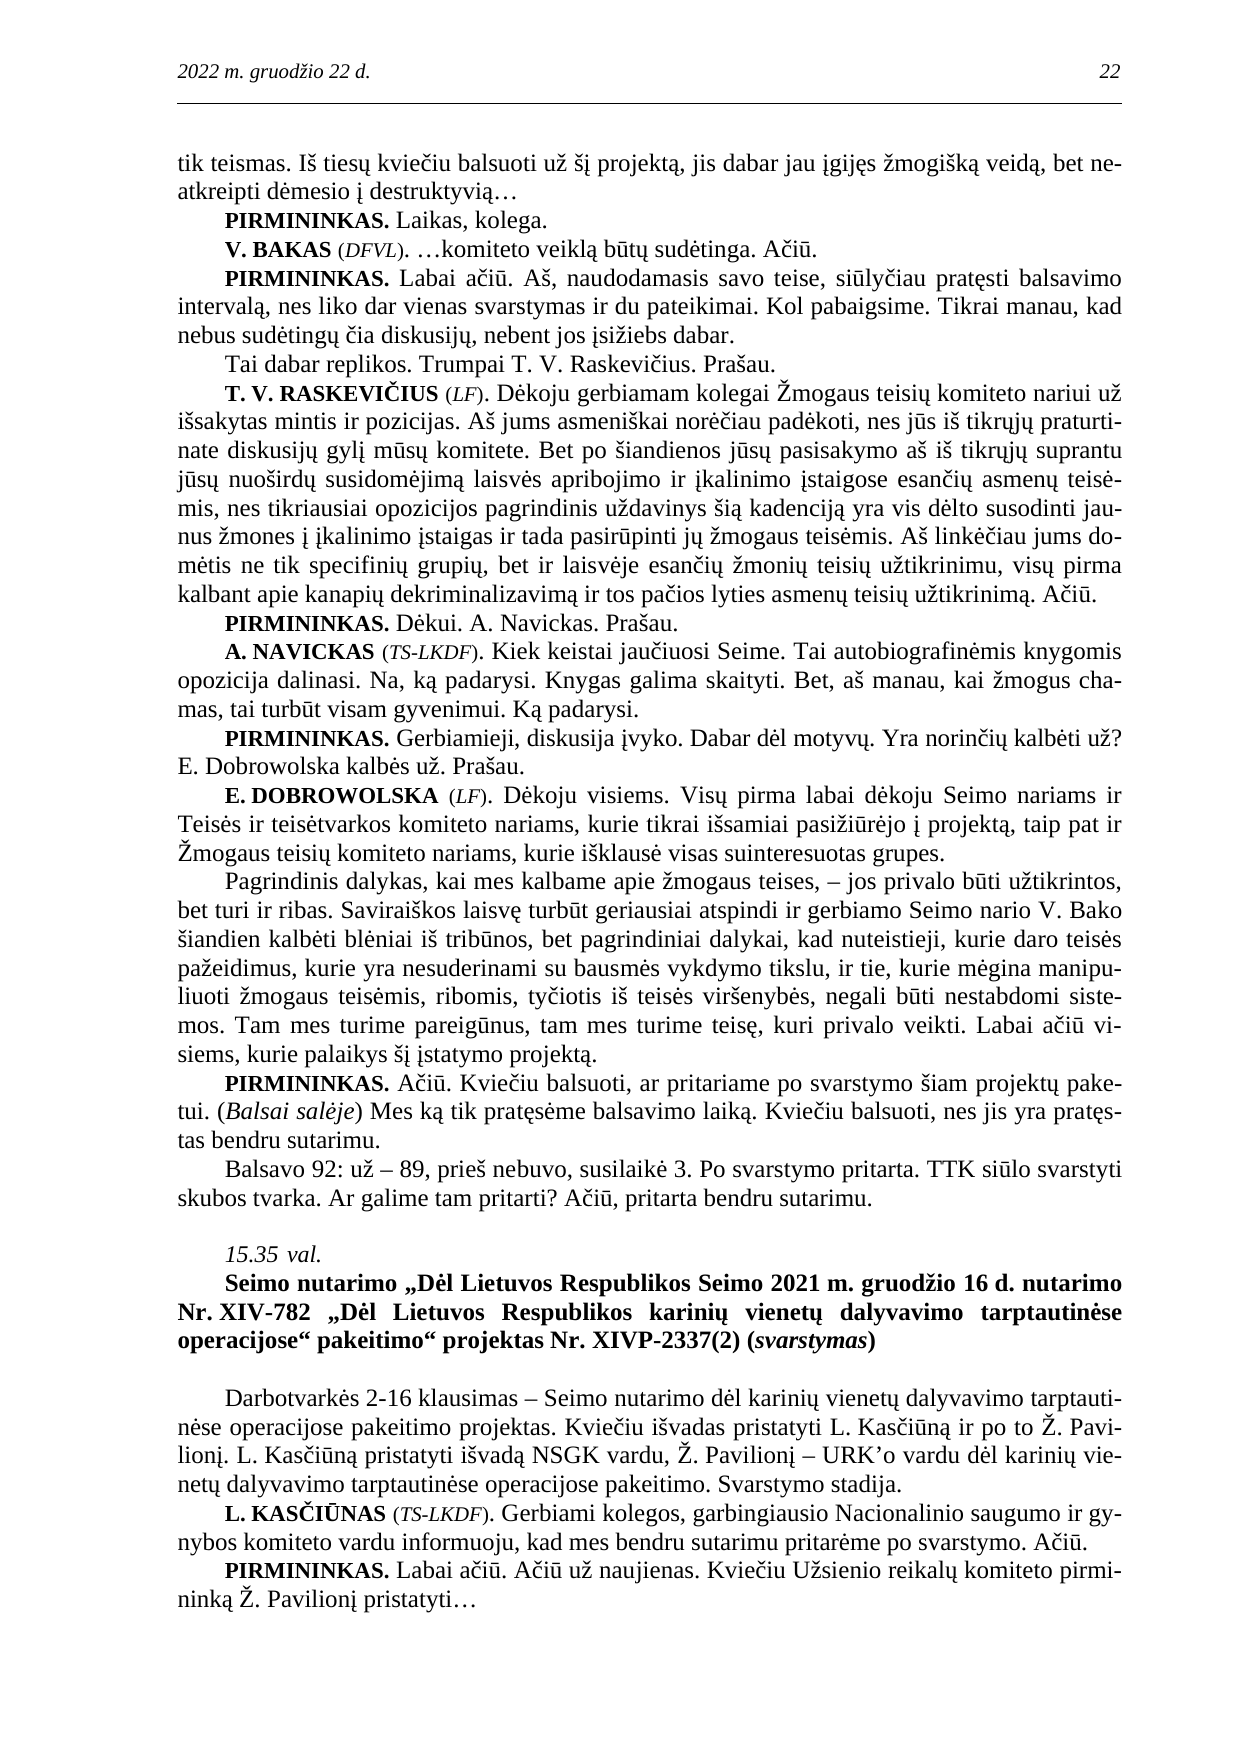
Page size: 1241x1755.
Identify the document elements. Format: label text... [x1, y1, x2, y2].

text Sei­mo nu­ta­ri­mo „Dėl Lie­tu­vos Res­pub­li­kos Sei­mo 2021 m. gruo­džio 16 d. nu­ta­ri­mo Nr. XIV-782 „Dėl Lie­tu­vos Res­pub­li­kos ka­ri­nių vie­ne­tų da­ly­va­vi­mo tarp­tau­ti­nė­se opera­ci­jo­se“ pa­kei­ti­mo“ pro­jek­tas Nr. XIVP-2337(2) (svars­ty­mas) [177, 1268, 1122, 1354]
text Dar­bo­tvarkės 2-16 klau­si­mas – Sei­mo nu­ta­ri­mo dėl ka­ri­nių vie­ne­tų da­ly­va­vi­mo tarp­tau­ti­nė­se ope­ra­ci­jo­se pa­kei­ti­mo pro­jek­tas. Kvie­čiu iš­va­das pri­sta­ty­ti L. Kas­čiū­ną ir po to Ž. Pa­vi­lio­nį. L. Kas­čiū­ną pri­sta­ty­ti iš­va­dą NSGK var­du, Ž. Pa­vi­lio­nį – URKʼo var­du dėl ka­ri­nių vie­ne­tų da­ly­va­vi­mo tarp­tau­ti­nė­se ope­ra­ci­jo­se pa­kei­ti­mo. Svars­ty­mo sta­di­ja. [177, 1383, 1122, 1498]
text PIRMININKAS. La­bai ačiū. Ačiū už nau­jie­nas. Kvie­čiu Už­sie­nio rei­ka­lų ko­mi­te­to pir­mi­nin­ką Ž. Pa­vi­lio­nį pri­sta­ty­ti… [177, 1555, 1122, 1613]
text V. BAKAS (DFVL). …ko­mi­te­to veik­lą bū­tų su­dė­tin­ga. Ačiū. [177, 234, 1122, 263]
text Bal­sa­vo 92: už – 89, prieš ne­bu­vo, su­si­lai­kė 3. Po svars­ty­mo pri­tar­ta. TTK siū­lo svars­ty­ti sku­bos tvar­ka. Ar ga­li­me tam pri­tar­ti? Ačiū, pri­tar­ta ben­dru su­ta­ri­mu. [177, 1154, 1122, 1211]
text PIRMININKAS. Dė­kui. A. Na­vic­kas. Pra­šau. [177, 608, 1122, 636]
text A. NAVICKAS (TS-LKDF). Kiek keis­tai jau­čiuo­si Sei­me. Tai au­to­biog­ra­fi­nė­mis kny­go­mis opo­zi­ci­ja da­li­na­si. Na, ką pa­da­ry­si. Kny­gas ga­li­ma skai­ty­ti. Bet, aš ma­nau, kai žmo­gus cha­mas, tai tur­būt vi­sam gy­ve­ni­mui. Ką pa­da­ry­si. [177, 636, 1122, 723]
text 15.35 val. [224, 1240, 1122, 1268]
text Pa­grin­di­nis da­ly­kas, kai mes kal­ba­me apie žmo­gaus tei­ses, – jos pri­va­lo bū­ti už­tik­rin­tos, bet tu­ri ir ri­bas. Sa­vi­raiš­kos lais­vę tur­būt ge­riau­siai at­spin­di ir ger­bia­mo Sei­mo na­rio V. Ba­ko šian­dien kal­bė­ti blė­niai iš tri­bū­nos, bet pa­grin­di­niai da­ly­kai, kad nu­teis­tie­ji, ku­rie da­ro tei­sės pa­žei­di­mus, ku­rie yra ne­su­de­ri­na­mi su baus­mės vyk­dy­mo tiks­lu, ir tie, ku­rie mė­gi­na ma­ni­pu­liuo­ti žmo­gaus tei­sė­mis, ri­bo­mis, ty­čio­tis iš tei­sės vir­še­ny­bės, ne­ga­li bū­ti ne­stab­do­mi sis­te­mos. Tam mes tu­ri­me pa­rei­gū­nus, tam mes tu­ri­me tei­sę, ku­ri pri­va­lo veik­ti. La­bai ačiū vi­siems, ku­rie pa­lai­kys šį įsta­ty­mo pro­jek­tą. [177, 866, 1122, 1068]
text PIRMININKAS. La­bai ačiū. Aš, nau­do­da­ma­sis sa­vo tei­se, siū­ly­čiau pra­tęs­ti bal­sa­vi­mo in­ter­va­lą, nes li­ko dar vie­nas svars­ty­mas ir du pa­tei­ki­mai. Kol pa­baig­si­me. Tik­rai ma­nau, kad ne­bus su­dė­tin­gų čia dis­ku­si­jų, ne­bent jos įsi­žiebs da­bar. [177, 263, 1122, 349]
text PIRMININKAS. Lai­kas, ko­le­ga. [177, 205, 1122, 234]
text PIRMININKAS. Ger­bia­mie­ji, dis­ku­si­ja įvy­ko. Da­bar dėl mo­ty­vų. Yra no­rin­čių kal­bė­ti už? E. Dob­ro­wols­ka kal­bės už. Pra­šau. [177, 723, 1122, 780]
text tik teis­mas. Iš tie­sų kvie­čiu bal­suo­ti už šį pro­jek­tą, jis da­bar jau įgi­jęs žmo­giš­ką vei­dą, bet ne­at­kreip­ti dė­me­sio į de­struk­ty­vią… [177, 148, 1122, 205]
text E. DOBROWOLSKA (LF). Dė­ko­ju vi­siems. Vi­sų pir­ma la­bai dė­ko­ju Sei­mo na­riams ir Tei­sės ir tei­sėt­var­kos ko­mi­te­to na­riams, ku­rie tik­rai iš­sa­miai pa­si­žiū­rė­jo į pro­jek­tą, taip pat ir Žmo­gaus tei­sių ko­mi­te­to na­riams, ku­rie iš­klau­sė vi­sas su­in­te­re­suo­tas gru­pes. [177, 780, 1122, 866]
text Tai da­bar re­pli­kos. Trum­pai T. V. Ras­ke­vi­čius. Pra­šau. [177, 349, 1122, 378]
text L. KASČIŪNAS (TS-LKDF). Ger­bia­mi ko­le­gos, gar­bin­giau­sio Na­cio­na­li­nio sau­gu­mo ir gy­ny­bos ko­mi­te­to var­du in­for­muo­ju, kad mes ben­dru su­ta­ri­mu pri­ta­rė­me po svars­ty­mo. Ačiū. [177, 1498, 1122, 1555]
text T. V. RASKEVIČIUS (LF). Dė­ko­ju ger­bia­mam ko­le­gai Žmo­gaus tei­sių ko­mi­te­to na­riui už iš­sa­ky­tas min­tis ir po­zi­ci­jas. Aš jums as­me­niš­kai no­rė­čiau pa­dė­ko­ti, nes jūs iš tik­rų­jų pra­tur­ti­na­te dis­ku­si­jų gy­lį mū­sų ko­mi­te­te. Bet po šian­die­nos jū­sų pa­si­sa­ky­mo aš iš tik­rų­jų su­pran­tu jū­sų nuo­šir­dų su­si­do­mė­ji­mą lais­vės ap­ri­bo­ji­mo ir įka­li­ni­mo įstai­go­se esan­čių as­me­nų tei­sė­mis, nes tik­riau­siai opo­zi­ci­jos pa­grin­di­nis už­da­vi­nys šią ka­den­ci­ją yra vis dėl­to su­so­din­ti jau­nus žmo­nes į įka­li­ni­mo įstai­gas ir ta­da pa­si­rū­pin­ti jų žmo­gaus tei­sė­mis. Aš lin­kė­čiau jums do­mė­tis ne tik spe­ci­fi­nių gru­pių, bet ir lais­vė­je esan­čių žmo­nių tei­sių už­tik­ri­ni­mu, vi­sų pir­ma kal­bant apie ka­na­pių dek­ri­mi­na­li­za­vi­mą ir tos pa­čios ly­ties as­me­nų tei­sių už­tik­ri­ni­mą. Ačiū. [177, 378, 1122, 608]
text PIRMININKAS. Ačiū. Kvie­čiu bal­suo­ti, ar pri­ta­ria­me po svars­ty­mo šiam pro­jek­tų pa­ke­tui. (Bal­sai sa­lė­je) Mes ką tik pra­tę­sė­me bal­sa­vi­mo lai­ką. Kvie­čiu bal­suo­ti, nes jis yra pra­tęs­tas ben­dru su­ta­ri­mu. [177, 1068, 1122, 1154]
